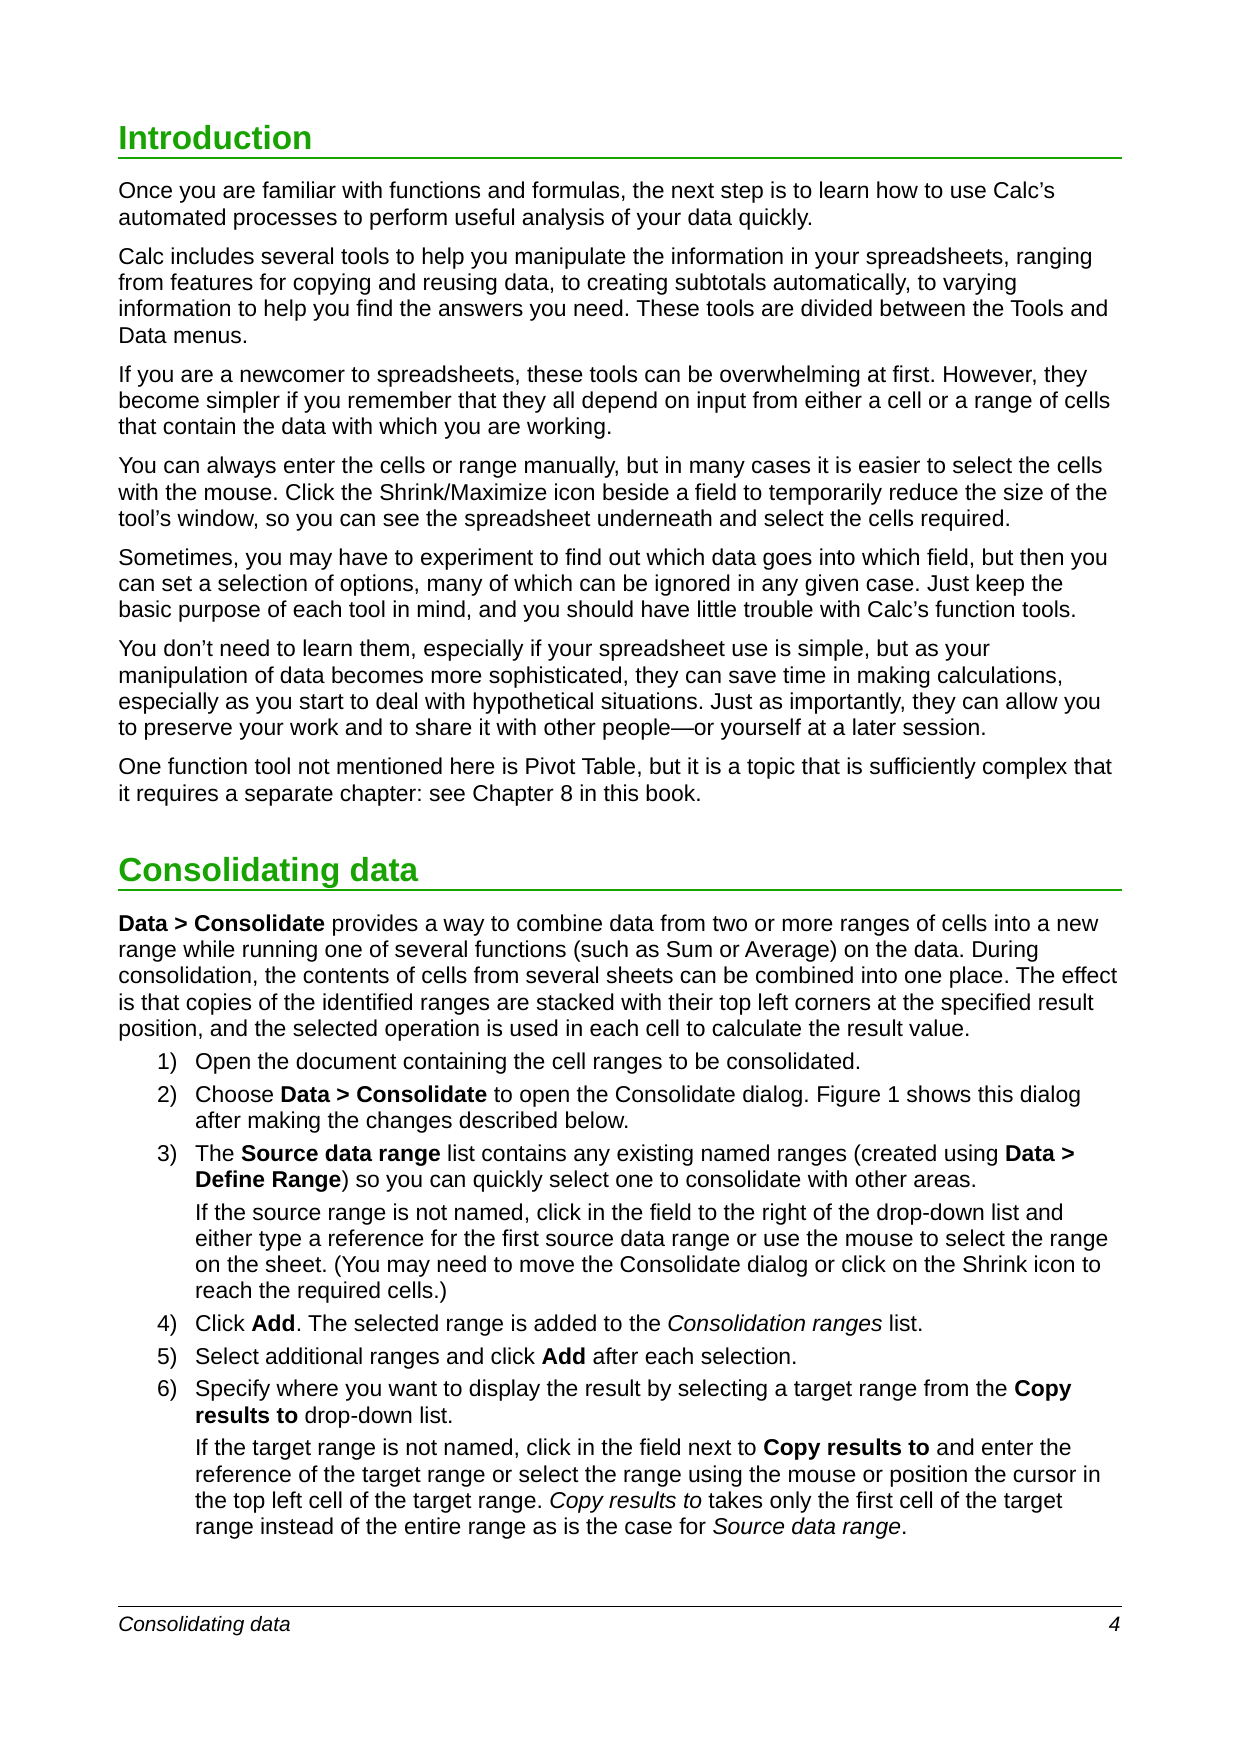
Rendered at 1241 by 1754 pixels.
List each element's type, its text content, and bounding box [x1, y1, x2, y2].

subtitle Introduction [118, 118, 1122, 157]
list If the source range is not named, click in the field to the right of the drop-down list and either type a reference for the first source data range or use the mouse to select the range on the sheet. (You may need to move the Consolidate dialog or click on the Shrink icon to reach the required cells.) [195, 1198, 1122, 1304]
list Data > Consolidate provides a way to combine data from two or more ranges of cells into a new range while running one of several functions (such as Sum or Average) on the data. During consolidation, the contents of cells from several sheets can be combined into one place. The effect is that copies of the identified ranges are stacked with their top left corners at the specified result position, and the selected operation is used in each cell to calculate the result value. [118, 910, 1122, 1041]
list Specify where you want to display the result by selecting a target range from the Copy results to drop-down list. [177, 1375, 1122, 1428]
list Click Add. The selected range is added to the Consolidation ranges list. [177, 1310, 1122, 1336]
subtitle Consolidating data [118, 850, 1122, 889]
text You can always enter the cells or range manually, but in many cases it is easier to select the cells with the mouse. Click the Shrink/Maximize icon beside a field to temporarily reduce the size of the tool’s window, so you can see the spreadsheet underneath and select the cells required. [118, 452, 1122, 531]
text Once you are familiar with functions and formulas, the next step is to learn how to use Calc’s automated processes to perform useful analysis of your data quickly. [118, 177, 1122, 230]
text One function tool not mentioned here is Pivot Table, but it is a topic that is sufficiently complex that it requires a separate chapter: see Chapter 8 in this book. [118, 753, 1122, 806]
text If you are a newcomer to spreadsheets, these tools can be overwhelming at first. However, they become simpler if you remember that they all depend on input from either a cell or a range of cells that contain the data with which you are working. [118, 361, 1122, 440]
list Choose Data > Consolidate to open the Consolidate dialog. Figure 1 shows this dialog after making the changes described below. [177, 1081, 1122, 1133]
text Calc includes several tools to help you manipulate the information in your spreadsheets, ranging from features for copying and reusing data, to creating subtotals automatically, to varying information to help you find the answers you need. These tools are divided between the Tools and Data menus. [118, 243, 1122, 348]
text You don’t need to learn them, especially if your spreadsheet use is simple, but as your manipulation of data becomes more sophisticated, they can save time in making calculations, especially as you start to deal with hypothetical situations. Just as importantly, they can allow you to preserve your work and to share it with other people—or yourself at a later session. [118, 635, 1122, 741]
list If the target range is not named, click in the field next to Copy results to and enter the reference of the target range or select the range using the mouse or position the cursor in the top left cell of the target range. Copy results to takes only the first cell of the target range instead of the entire range as is the case for Source data range. [195, 1434, 1122, 1540]
text Sometimes, you may have to experiment to find out which data goes into which field, but then you can set a selection of options, many of which can be ignored in any given case. Just keep the basic purpose of each tool in mind, and you should have little trouble with Calc’s function tools. [118, 544, 1122, 623]
list Select additional ranges and click Add after each selection. [177, 1343, 1122, 1369]
list Open the document containing the cell ranges to be consolidated. [177, 1048, 1122, 1074]
list The Source data range list contains any existing named ranges (created using Data > Define Range) so you can quickly select one to consolidate with other areas. [177, 1139, 1122, 1192]
